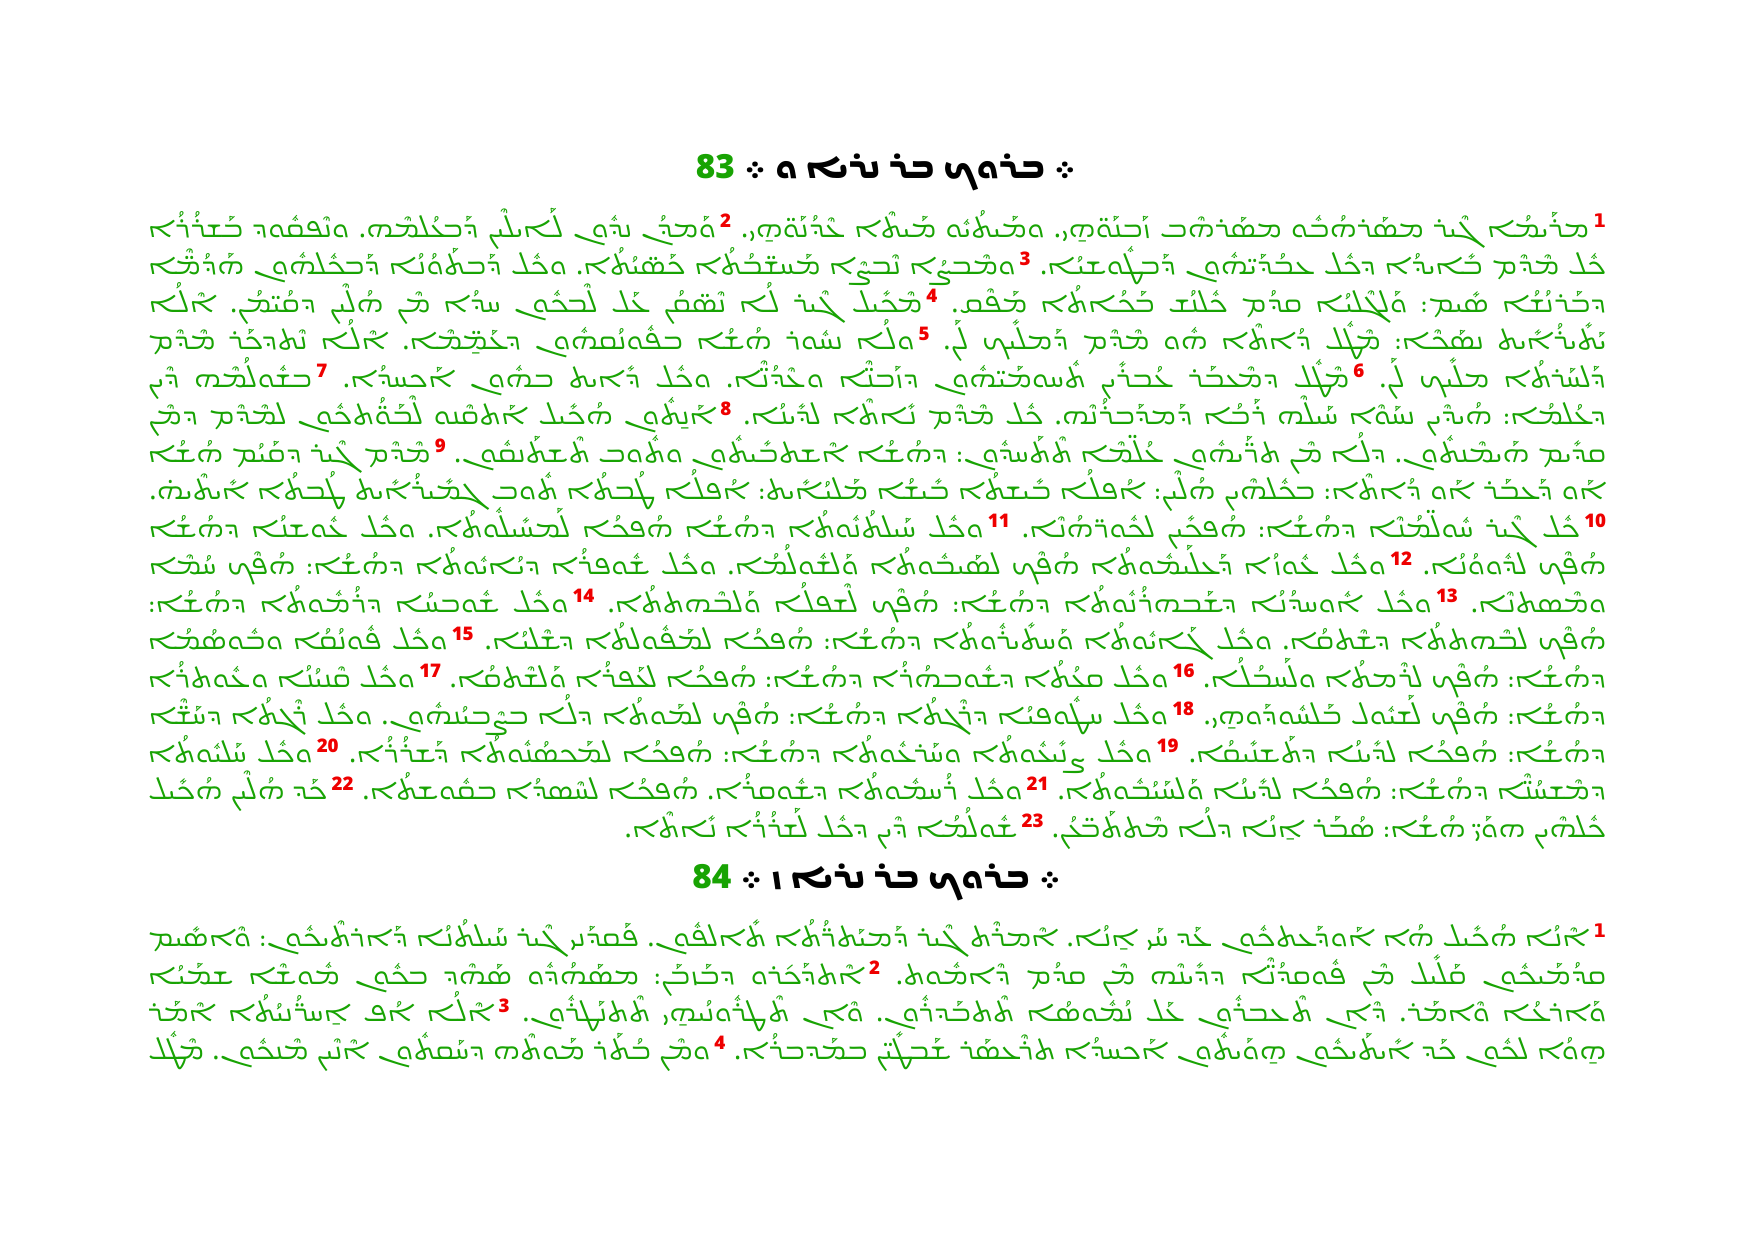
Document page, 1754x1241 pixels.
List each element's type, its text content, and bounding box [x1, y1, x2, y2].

text 1 ܡܪܰܝܡܳܐ ܓܶܝܪ ܡܣܰܪܗܳܒܽܘ ܡܣܰܪܗܶܒ ܙܰܒܢܰܘ̈ܗ̱ܝ. ܘܡܰܝܬܳܝܽܘ ܡܰܝܬܶܐ ܥܶܕܳܢܰܘ̈ܗ̱ܝ. 2 ܘܰܡܕܳܢ ܢܕܽܘܢ ܠܰܐܝܠܶܝܢ ܕܰܒܥܳܠܡܶܗ. ܘܢܶܦܩܽܘܕ ܒܰܫܪܳܪܳܐ ܟܽܠ ܡܶܕܶܡ ܒܺܐܝܕܳܐ ܕܟܽܠ ܥܒܳܕܰܝ̈ܗܽܘܢ ܕܰܒܛܽܘܫܝܳܐ. 3 ܘܡܶܒܨܳܐ ܢܶܒܨܶܐ ܡܰܚܫ̈ܒܳܬܳܐ ܟܰܣ̈ܝܳܬܳܐ. ܘܟܽܠ ܕܰܒܬܰܘܳܢܳܐ ܕܰܒܟܽܠܗܽܘܢ ܗܰܕܳܡ̈ܶܐ ܕܒܰܪܢܳܫܳܐ ܣܺܝܡ: ܘܰܠܓܶܠܝܳܐ ܩܕܳܡ ܟܽܠܢܳܫ ܒܰܟܳܐܬܳܐ ܡܰܦܶܩ. 4 ܡܶܟܺܝܠ ܓܶܝܪ ܠܳܐ ܢܶܣ̈ܩܳܢ ܥܰܠ ܠܶܒܟܽܘܢ ܚܕܳܐ ܡܶܢ ܗܳܠܶܝܢ ܕܩܳܝ̈ܡܳܢ. ܐܶܠܳܐ ܝܰܬܺܝܪܳܐܺܝܬ ܢܣܰܟܶܐ: ܡܶܛܽܠ ܕܳܐܬܶܐ ܗܽܘ ܡܶܕܶܡ ܕܰܡܠܺܝܟ ܠܰܢ. 5 ܘܠܳܐ ܢܚܽܘܪ ܗܳܫܳܐ ܒܦܽܘܢܳܩܗܽܘܢ ܕܥܰܡ̱̈ܡܶܐ. ܐܶܠܳܐ ܢܶܬܕܟܰܪ ܡܶܕܶܡ ܕܰܠܚܰܪܬܳܐ ܡܠܺܝܟ ܠܰܢ. 6 ܡܶܛܽܠ ܕܡܶܥܒܰܪ ܥܳܒܪܺܝܢ ܬܽܚܘܡܰܝ̈ܗܽܘܢ ܕܙܰܒܢ̈ܶܐ ܘܥܶܕܳܢ̈ܶܐ. ܘܟܽܠ ܕܺܐܝܬ ܒܗܽܘܢ ܐܰܟܚܕܳܐ. 7 ܒܫܽܘܠܳܡܶܗ ܕܶܝܢ ܕܥܳܠܡܳܐ: ܗܳܝܕܶܝܢ ܢܚܰܘܶܐ ܚܰܝܠܶܗ ܪܰܒܳܐ ܕܰܡܕܰܒܪܳܢܶܗ. ܟܽܠ ܡܶܕܶܡ ܢܺܐܬܶܐ ܠܕܺܝܢܳܐ. 8 ܐܰܢ̱ܬܽܘܢ ܗܳܟܺܝܠ ܐܰܬܩܶܢܘ ܠܶܒܰܘ̈ܳܬܟܽܘܢ ܠܡܶܕܶܡ ܕܡܶܢ ܩܕܺܝܡ ܗܰܝܡܶܢܬܽܘܢ. ܕܠܳܐ ܡܶܢ ܬܖ̈ܰܝܗܽܘܢ ܥܳܠ̈ܡܶܐ ܬܶܬܰܚܕܽܘܢ: ܕܗܳܫܳܐ ܐܶܫܬܒܺܝܬܽܘܢ ܘܬܽܘܒ ܬܶܫܬܰܢܩܽܘܢ. 9 ܡܶܕܶܡ ܓܶܝܪ ܕܩܰܝܳܡ ܗܳܫܳܐ ܐܰܘ ܕܰܥܒܰܪ ܐܰܘ ܕܳܐܬܶܐ: ܒܟܽܠܗܶܝܢ ܗܳܠܶܝܢ: ܐܳܦܠܳܐ ܒܺܝܫܬܳܐ ܒܺܝܫܳܐ ܡܰܠܝܳܐܺܝܬ: ܐܳܦܠܳܐ ܛܳܒܬܳܐ ܬܽܘܒ ܓܡܺܝܪܳܐܺܝܬ ܛܳܒܬܳܐ ܐܺܝܬܶܝܗ̇. 10 ܟܽܠ ܓܶܝܪ ܚܽܘܠ̈ܡܳܢܶܐ ܕܗܳܫܳܐ: ܗܳܦܟܺܝܢ ܠܟܽܘܪ̈ܗܳܢܶܐ. 11 ܘܟܽܠ ܚܰܝܠܬܳܢܽܘܬܳܐ ܕܗܳܫܳܐ ܗܳܦܟܳܐ ܠܰܡܚܺܝܠܽܘܬܳܐ. ܘܟܽܠ ܥܽܘܫܢܳܐ ܕܗܳܫܳܐ ܗܳܦܶܟ ܠܕܽܘܘܳܢܳܐ. 12 ܘܟܽܠ ܥܽܘܙܳܐ ܕܰܥܠܰܝܡܽܘܬܳܐ ܗܳܦܶܟ ܠܣܰܝܒܽܘܬܳܐ ܘܰܠܫܽܘܠܳܡܳܐ. ܘܟܽܠ ܫܽܘܦܪܳܐ ܕܝܳܐܝܽܘܬܳܐ ܕܗܳܫܳܐ: ܗܳܦܶܟ ܚܳܡܶܐ ܘܡܶܣܬܢܶܐ. 13 ܘܟܽܠ ܐܽܘܚܕܳܢܳܐ ܕܫܰܒܗܪܳܢܽܘܬܳܐ ܕܗܳܫܳܐ: ܗܳܦܶܟ ܠܶܫܦܠܳܐ ܘܰܠܒܶܗܬܬܳܐ. 14 ܘܟܽܠ ܫܽܘܒܚܳܐ ܕܪܳܡܽܘܬܳܐ ܕܗܳܫܳܐ: ܗܳܦܶܟ ܠܒܶܗܬܬܳܐ ܕܫܶܬܩܳܐ. ܘܟܽܠ ܓܰܐܝܽܘܬܳܐ ܘܰܚܬܺܝܪܽܘܬܳܐ ܕܗܳܫܳܐ: ܗܳܦܟܳܐ ܠܡܰܦܽܘܠܬܳܐ ܕܫܶܠܝܳܐ. 15 ܘܟܽܠ ܦܽܘܢܳܩܳܐ ܘܒܽܘܣܳܡܳܐ ܕܗܳܫܳܐ: ܗܳܦܶܟ ܠܪܶܡܬܳܐ ܘܠܰܚܒܳܠܳܐ. 16 ܘܟܽܠ ܩܥܳܬܳܐ ܕܫܽܘܒܗܳܪܳܐ ܕܗܳܫܳܐ: ܗܳܦܟܳܐ ܠܥܰܦܪܳܐ ܘܰܠܫܶܬܩܳܐ. 17 ܘܟܽܠ ܩܶܢܝܳܢܳܐ ܘܥܽܘܬܪܳܐ ܕܗܳܫܳܐ: ܗܳܦܶܟ ܠܰܫܝܽܘܠ ܒܰܠܚܽܘܕܰܘܗ̱ܝ. 18 ܘܟܽܠ ܚܛܽܘܦܝܳܐ ܕܪܶܓܬܳܐ ܕܗܳܫܳܐ: ܗܳܦܶܟ ܠܡܰܘܬܳܐ ܕܠܳܐ ܒܨܶܒܝܳܢܗܽܘܢ. ܘܟܽܠ ܪܶܓܬܳܐ ܕܚܰܫ̈ܶܐ ܕܗܳܫܳܐ: ܗܳܦܟܳܐ ܠܕܺܝܢܳܐ ܕܬܰܫܢܺܝܩܳܐ. 19 ܘܟܽܠ ܨܢܺܝܥܽܘܬܳܐ ܘܚܰܪܥܽܘܬܳܐ ܕܗܳܫܳܐ: ܗܳܦܟܳܐ ܠܡܰܟܣܳܢܽܘܬܳܐ ܕܰܫܪܳܪܳܐ. 20 ܘܟܽܠ ܚܰܠܝܽܘܬܳܐ ܕܡܶܫܚܳܢ̈ܶܐ ܕܗܳܫܳܐ: ܗܳܦܟܳܐ ܠܕܺܝܢܳܐ ܘܰܠܚܰܝܳܒܽܘܬܳܐ. 21 ܘܟܽܠ ܪܳܚܡܽܘܬܳܐ ܕܫܽܘܩܪܳܐ. ܗܳܦܟܳܐ ܠܚܶܣܕܳܐ ܒܩܽܘܫܬܳܐ. 22 ܟܰܕ ܗܳܠܶܝܢ ܗܳܟܺܝܠ ܟܽܠܗܶܝܢ ܗܘܰܝ̈ ܗܳܫܳܐ: ܣܳܒܰܪ ܐ̱ܢܳܐ ܕܠܳܐ ܡܶܬܬܰܒ̈ܥܳܢ. 23 ܫܽܘܠܳܡܳܐ ܕܶܝܢ ܕܟܽܠ ܠܰܫܪܳܪܳܐ ܢܺܐܬܶܐ. [148, 207, 1606, 845]
text 1 ܐܶܢܳܐ ܗܳܟܺܝܠ ܗܳܐ ܐܰܘܕܰܥܬܟܽܘܢ ܥܰܕ ܚܰܝ ܐ̱ܢܳܐ. ܐܶܡܪܶܬ ܓܶܝܪ ܕܰܡܝܰܬܪ̈ܳܬܳܐ ܬܺܐܠܦܽܘܢ. ܦܰܩܕܰܢܝ ܓܶܝܪ ܚܰܝܠܬܳܢܳܐ ܕܰܐܪܬܶܝܟܽܘܢ: ܘܶܐܣܺܝܡ ܩܕܳܡܰܝܟܽܘܢ ܩܰܠܺܝܠ ܡܶܢ ܦܽܘܩܕܳܢ̈ܶܐ ܕܕܺܝܢܶܗ ܡܶܢ ܩܕܳܡ ܕܶܐܡܽܘܬ. 2 ܐܶܬܕܰܟ݇ܪܘ ܕܒܰܙܒܰܢ: ܡܣܰܗܳܕܽܘ ܣܰܗܶܕ ܒܟܽܘܢ ܡܽܘܫܶܐ ܫܡܰܝܳܐ ܘܰܐܪܥܳܐ ܘܶܐܡܰܪ. ܕܶܐܢ ܬܶܥܒܪܽܘܢ ܥܰܠ ܢܳܡܽܘܣܳܐ ܬܶܬܒܰܕܪܽܘܢ. ܘܶܐܢ ܬܶܛܪܽܘܢܳܝܗ̱ܝ ܬܶܬܢܰܛܪܽܘܢ. 3 ܐܶܠܳܐ ܐܳܦ ܐ̱ܚܪ̈ܳܢܝܳܬܳܐ ܐܶܡܰܪ ܗ̱ܘܳܐ ܠܟܽܘܢ ܟܰܕ ܐܺܝܬܰܝܟܽܘܢ ܗ̱ܘܰܝܬܽܘܢ ܐܰܟܚܕܳܐ ܬܪܶܥܣܰܪ ܫܰܒܛܺܝ̈ܢ ܒܡܰܕܒܪܳܐ. 4 ܘܡܶܢ ܒܳܬܰܪ ܡܰܘܬܶܗ ܕܚܰܩܬܽܘܢ ܐܶܢܶܝܢ ܡܶܢܟܽܘܢ. ܡܶܛܽܠ ܗܳܢܳܐ ܡܰܛܺܝܟܽܘܢ ܗܳܠܶܝܢ ܕܰܡܩܰܕ̈ܡܳܢ ܗ̱ܘܰܝ̈ ܐܰܡܺܝܪ̈ܳܢ: 5 ܘܗܳܫܳܐ ܡܽܘܫܶܐ ܐܳܡܰܪ ܗ̱ܘܳܐ ܠܟܽܘܢ ܡܶܢ ܩܕܳܡ ܕܠܳܐ ܢܶܓܕܰܫܟܽܘܢ. ܘܗܳܐ ܓܕܰܫܟܽܘܢ. ܫܒܰܩܬܽܘܢ ܓܶܝܪ ܢܳܡܽܘܣܳܐ. 6 ܐܳܦ ܐܶܢܳܐ ܗܳܐ ܐܳܡܰܪ ܐ̱ܢܳܐ ܠܟܽܘܢ: ܡܶܢ ܒܳܬܰܪ ܕܚܰܫܬܽܘܢ. ܕܶܐܢ ܬܶܬܦܺܝܣܽܘܢ ܠܰܐܝܠܶܝܢ ܕܶܐܬܶܐܡܰܪ ܠܟܽܘܢ: ܬܶܣܒܽܘܢ ܡܶܢ ܚܰܝܠܬܳܢܳܐ ܟܽܠܡܶܕܶܡ ܕܣܺܝܡ ܘܰܢܛܺܝܪ ܠܟܽܘܢ. 7 ܬܶܗܘܶܐ ܕܶܝܢ ܗܳܕܶܐ ܐܶܓܰܪܬܳܐ ܒܶܝܬ ܠܺܝ ܘܰܠܟܽܘܢ ܠܣܳܗܕܽܘܬܳܐ ܬܶܗܘܽܘܢ ܥܰܗܺܝܕܺܝܢ ܠܦܽܘܩܕܳܢܰܘ̈ܗ̱ܝ ܕܚܰܝܠܬܳܢܳܐ. ܐܰܝܟܰܢܳܐ ܕܳܐܦ ܠܺܝ ܢܶܗܘܶܐ ܠܺܝ ܡܰܦܰܩ ܒܪܽܘܚܳܐ ܩܕܳܡ ܗܰܘ ܕܫܰܕܪܰܢܝ. 8 ܘܰܗܘܰܝܬܽܘܢ ܥܰܗܺܝܕܺܝܢ ܠܢܳܡܽܘܣܳܐ ܘܰܠܨܶܗܝܽܘܢ. ܘܠܰܐܪܥܳܐ ܩܰܕܺܝܫܬܳܐ ܘܠܰܐܚܰܝ̈ܟܽܘܢ. ܘܰܠܕܺܝܰܬܺܩܺܐ ܕܰܐܒܳܗܰܝ̈ܟܽܘܢ. ܘܰܠܥܰܕܥܺܐܕ̈ܶܐ ܘܰܠܫܰܒ̈ܶܐ ܠܳܐ ܬܶܛܥܽܘܢ. 9 ܘܰܐܫܠܶܡܘ ܗܳܕܶܐ ܐܶܓܰܪܬܳܐ ܘܡܰܫܠܡܳܢܽܘܬܶܗ ܕܢܳܡܽܘܣܳܐ ܠܰܒܢܰܝ̈ܟܽܘܢ ܡܶܢ ܒܳܬܰܪܟܽܘܢ. ܐܰܝܟܰܢܳܐ ܕܳܐܦ ܠܟܽܘܢ ܐܰܫܠܶܡܘ ܠܟܽܘܢ ܐܰܒܳܗܰܝ̈ܟܽܘܢ. 10 ܘܰܒܟܽܠܙܒܰܢ ܐܰܡܺܝܢܳܐܺܝܬ ܗܘܰܝܬܽܘܢ ܒܳܥܶܝܢ ܘܰܡܨܰܠܶܝܢ ܚܦܺܝܛܳܐܺܝܬ ܡܶܢ ܟܽܠܳܗ̇ ܢܰܦܫܟܽܘܢ. ܐܰܝܟ ܕܢܶܬܪܰܥܶܐ ܠܟܽܘܢ ܚܰܝܠܬܳܢܳܐ. ܘܠܳܐ ܢܶܚܫܽܘܒ ܣܽܘܓܳܐܐ ܕܰܚܛܳܗܰܝ̈ܟܽܘܢ. ܐܶܠܳܐ ܢܶܬܕܟܰܪ ܠܰܬܪܺܝܨܽܘܬܳܐ ܕܰܐܒܳܗܰܝ̈ܟܽܘܢ. 11 ܐܶܢ ܓܶܝܪ ܐܰܝܟ ܣܽܘܓܳܐܐ ܕܖ̈ܰܚܡܰܘܗ̱ܝ ܠܳܐ ܢܕܽܘܢܳܢ: ܘܳܝ ܠܰܢ ܠܟܽܠܗܽܘܢ ܝܺܠܺܝ̈ܕܶܐ. [148, 917, 1606, 1067]
text ܀ ܒܪܘܟ ܒܪ ܢܪܝܐ ܙ ܀ 84 [148, 857, 1606, 904]
text ܀ ܒܪܘܟ ܒܪ ܢܪܝܐ ܘ ܀ 83 [148, 148, 1606, 195]
